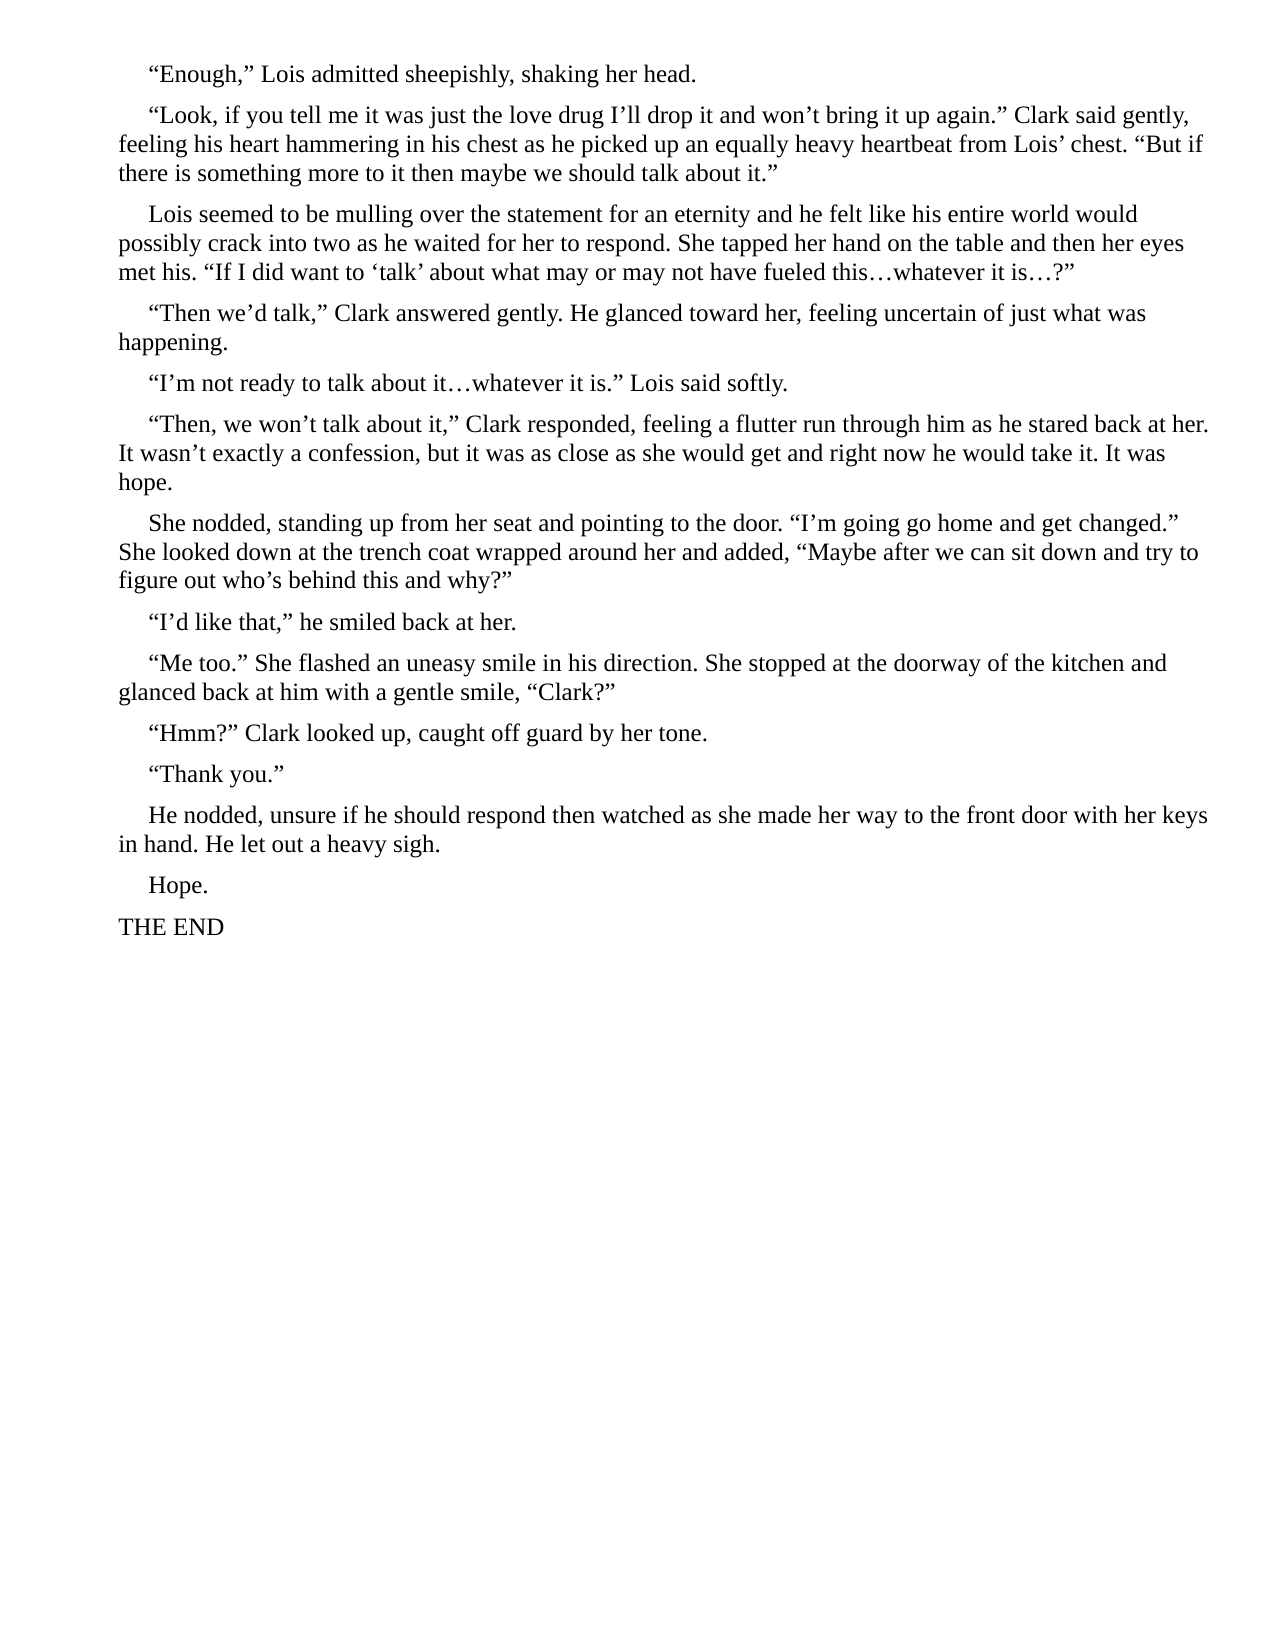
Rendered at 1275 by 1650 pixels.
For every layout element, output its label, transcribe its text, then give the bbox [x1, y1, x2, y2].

text “I’m not ready to talk about it…whatever it is.” Lois said softly. [118, 368, 1216, 397]
text “Then we’d talk,” Clark answered gently. He glanced toward her, feeling uncertain of just what was happening. [118, 298, 1216, 355]
text “Look, if you tell me it was just the love drug I’ll drop it and won’t bring it up again.” Clark said gently, feeling his heart hammering in his chest as he picked up an equally heavy heartbeat from Lois’ chest. “But if there is something more to it then maybe we should talk about it.” [118, 100, 1216, 187]
text “Enough,” Lois admitted sheepishly, shaking her head. [118, 59, 1216, 88]
text “Thank you.” [118, 759, 1216, 788]
text “I’d like that,” he smiled back at her. [118, 607, 1216, 635]
text “Me too.” She flashed an uneasy smile in his direction. She stopped at the doorway of the kitchen and glanced back at him with a gentle smile, “Clark?” [118, 648, 1216, 705]
text She nodded, standing up from her seat and pointing to the door. “I’m going go home and get changed.” She looked down at the trench coat wrapped around her and added, “Maybe after we can sit down and try to figure out who’s behind this and why?” [118, 508, 1216, 594]
text He nodded, unsure if he should respond then watched as she made her way to the front door with her keys in hand. He let out a heavy sigh. [118, 800, 1216, 858]
text “Hmm?” Clark looked up, caught off guard by her tone. [118, 718, 1216, 747]
text THE END [118, 912, 1216, 940]
text Hope. [118, 870, 1216, 899]
text Lois seemed to be mulling over the statement for an eternity and he felt like his entire world would possibly crack into two as he waited for her to respond. She tapped her hand on the table and then her eyes met his. “If I did want to ‘talk’ about what may or may not have fueled this…whatever it is…?” [118, 199, 1216, 285]
text “Then, we won’t talk about it,” Clark responded, feeling a flutter run through him as he stared back at her. It wasn’t exactly a confession, but it was as close as she would get and right now he would take it. It was hope. [118, 409, 1216, 495]
